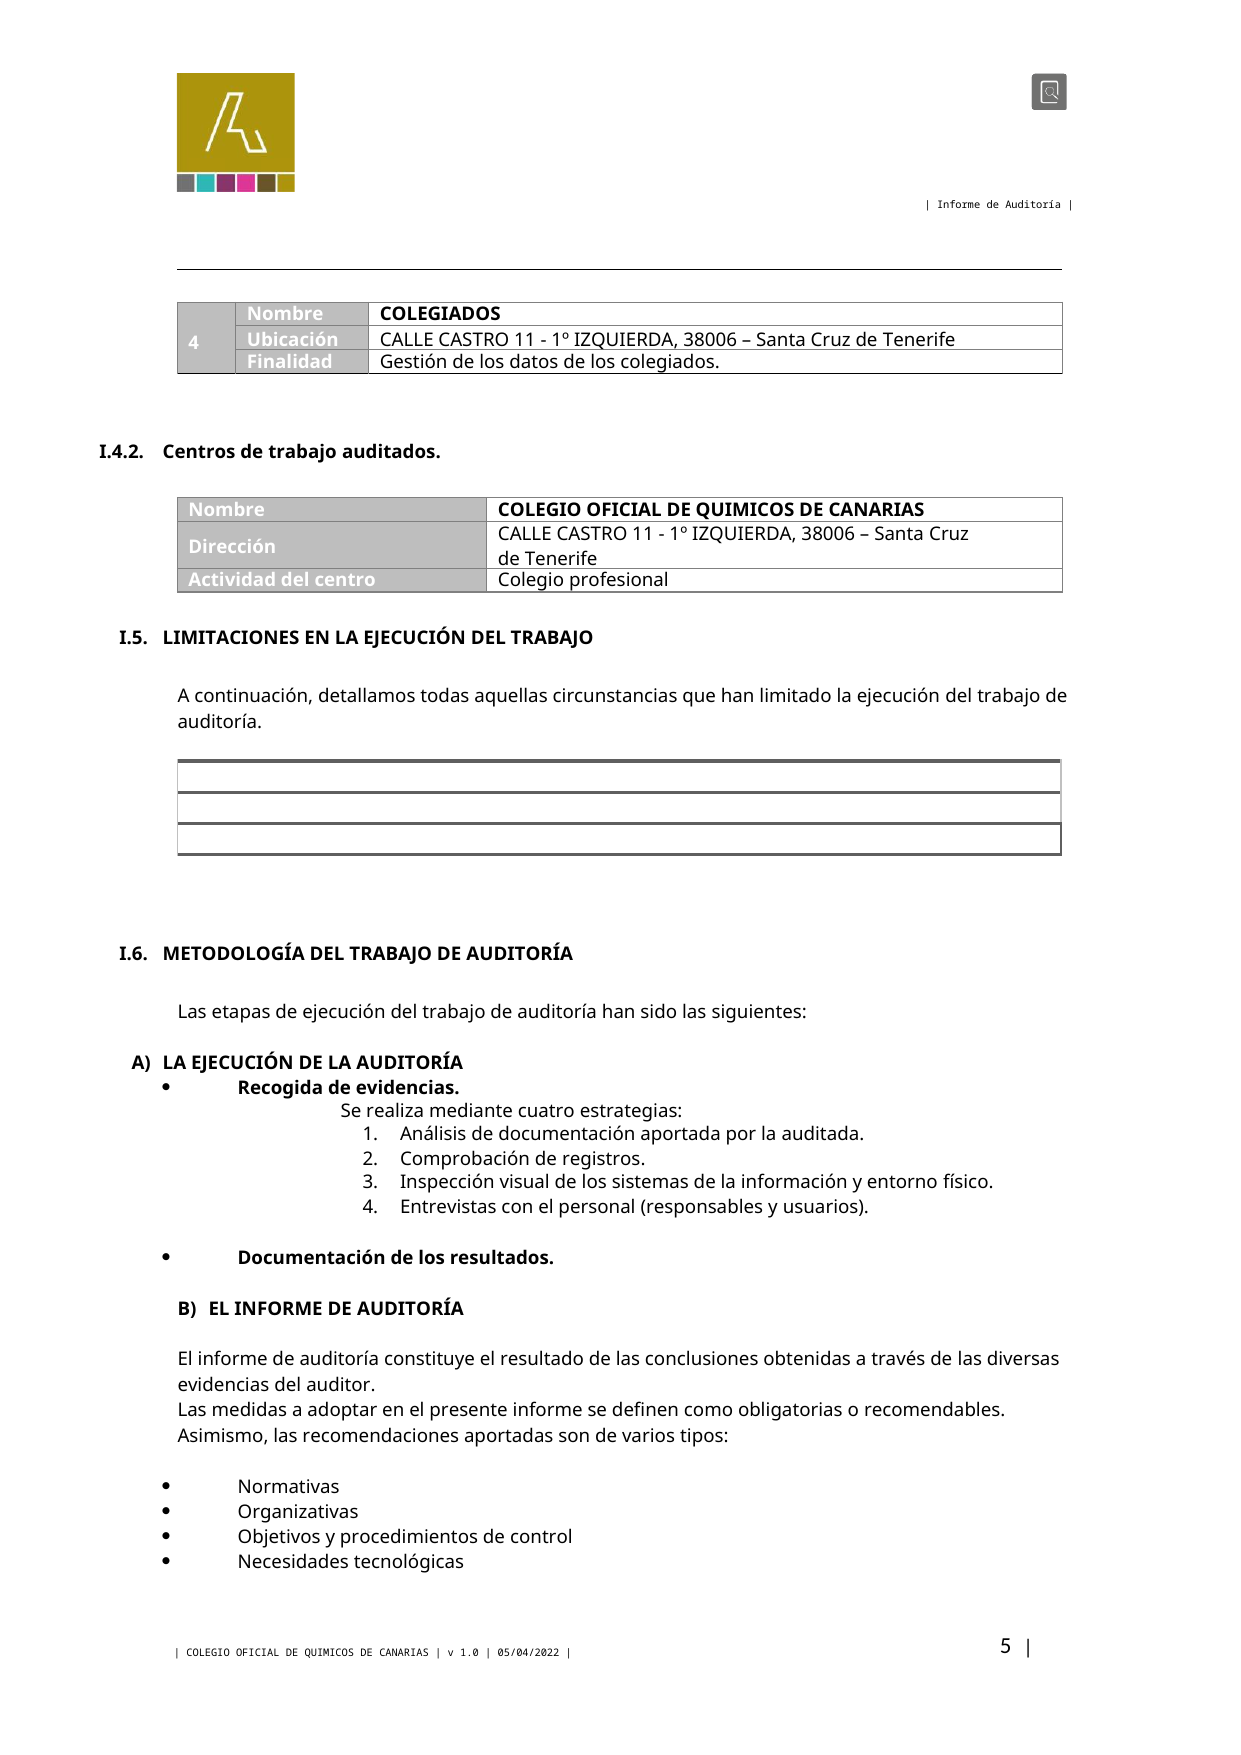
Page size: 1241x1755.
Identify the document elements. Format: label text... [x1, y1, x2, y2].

list Comprobación de registros. [362, 1145, 1086, 1171]
list Documentación de los resultados. [162, 1245, 1013, 1270]
text Las etapas de ejecución del trabajo de auditoría han sido las siguientes: [177, 998, 1086, 1024]
table_header [178, 763, 1060, 791]
text A continuación, detallamos todas aquellas circunstancias que han limitado la ejecución del trabajo de auditoría. [177, 682, 1086, 733]
list LIMITACIONES EN LA EJECUCIÓN DEL TRABAJO [119, 624, 1086, 650]
list Recogida de evidencias. [162, 1075, 1013, 1100]
list Organizativas [162, 1499, 1013, 1524]
table_header COLEGIO OFICIAL DE QUIMICOS DE CANARIAS [487, 498, 1062, 521]
list METODOLOGÍA DEL TRABAJO DE AUDITORÍA [119, 940, 1086, 965]
table_cell Finalidad [236, 350, 368, 373]
table_cell Actividad del centro [178, 569, 486, 591]
table_cell [178, 794, 1060, 822]
list Objetivos y procedimientos de control [162, 1524, 1013, 1548]
table_cell CALLE CASTRO 11 - 1º IZQUIERDA, 38006 – Santa Cruz de Tenerife [369, 326, 1062, 349]
table_cell CALLE CASTRO 11 - 1º IZQUIERDA, 38006 – Santa Cruz de Tenerife [487, 522, 1062, 568]
table_header COLEGIADOS [369, 303, 1062, 325]
table_header Nombre [178, 498, 486, 521]
table_cell Gestión de los datos de los colegiados. [369, 350, 1062, 373]
list LA EJECUCIÓN DE LA AUDITORÍA [131, 1049, 1086, 1074]
text Las medidas a adoptar en el presente informe se definen como obligatorias o recomendables. Asimismo, las recomendaciones aportadas son de varios tipos: [177, 1397, 1086, 1448]
list EL INFORME DE AUDITORÍA [177, 1295, 1086, 1320]
list Normativas [162, 1473, 1013, 1499]
table_header 4 [178, 303, 235, 373]
text Se realiza mediante cuatro estrategias: [185, 1100, 837, 1122]
table_cell Colegio profesional [487, 569, 1062, 591]
list Centros de trabajo auditados. [99, 439, 1086, 464]
list Necesidades tecnológicas [162, 1548, 1013, 1574]
list Entrevistas con el personal (responsables y usuarios). [362, 1193, 1086, 1219]
table_cell Ubicación [236, 326, 368, 349]
list Análisis de documentación aportada por la auditada. [362, 1122, 1086, 1145]
table_header Nombre [236, 303, 368, 325]
text El informe de auditoría constituye el resultado de las conclusiones obtenidas a través de las diversas evidencias del auditor. [177, 1346, 1086, 1397]
table_cell [178, 825, 1060, 853]
list Inspección visual de los sistemas de la información y entorno físico. [362, 1171, 1086, 1193]
table_cell Dirección [178, 522, 486, 568]
